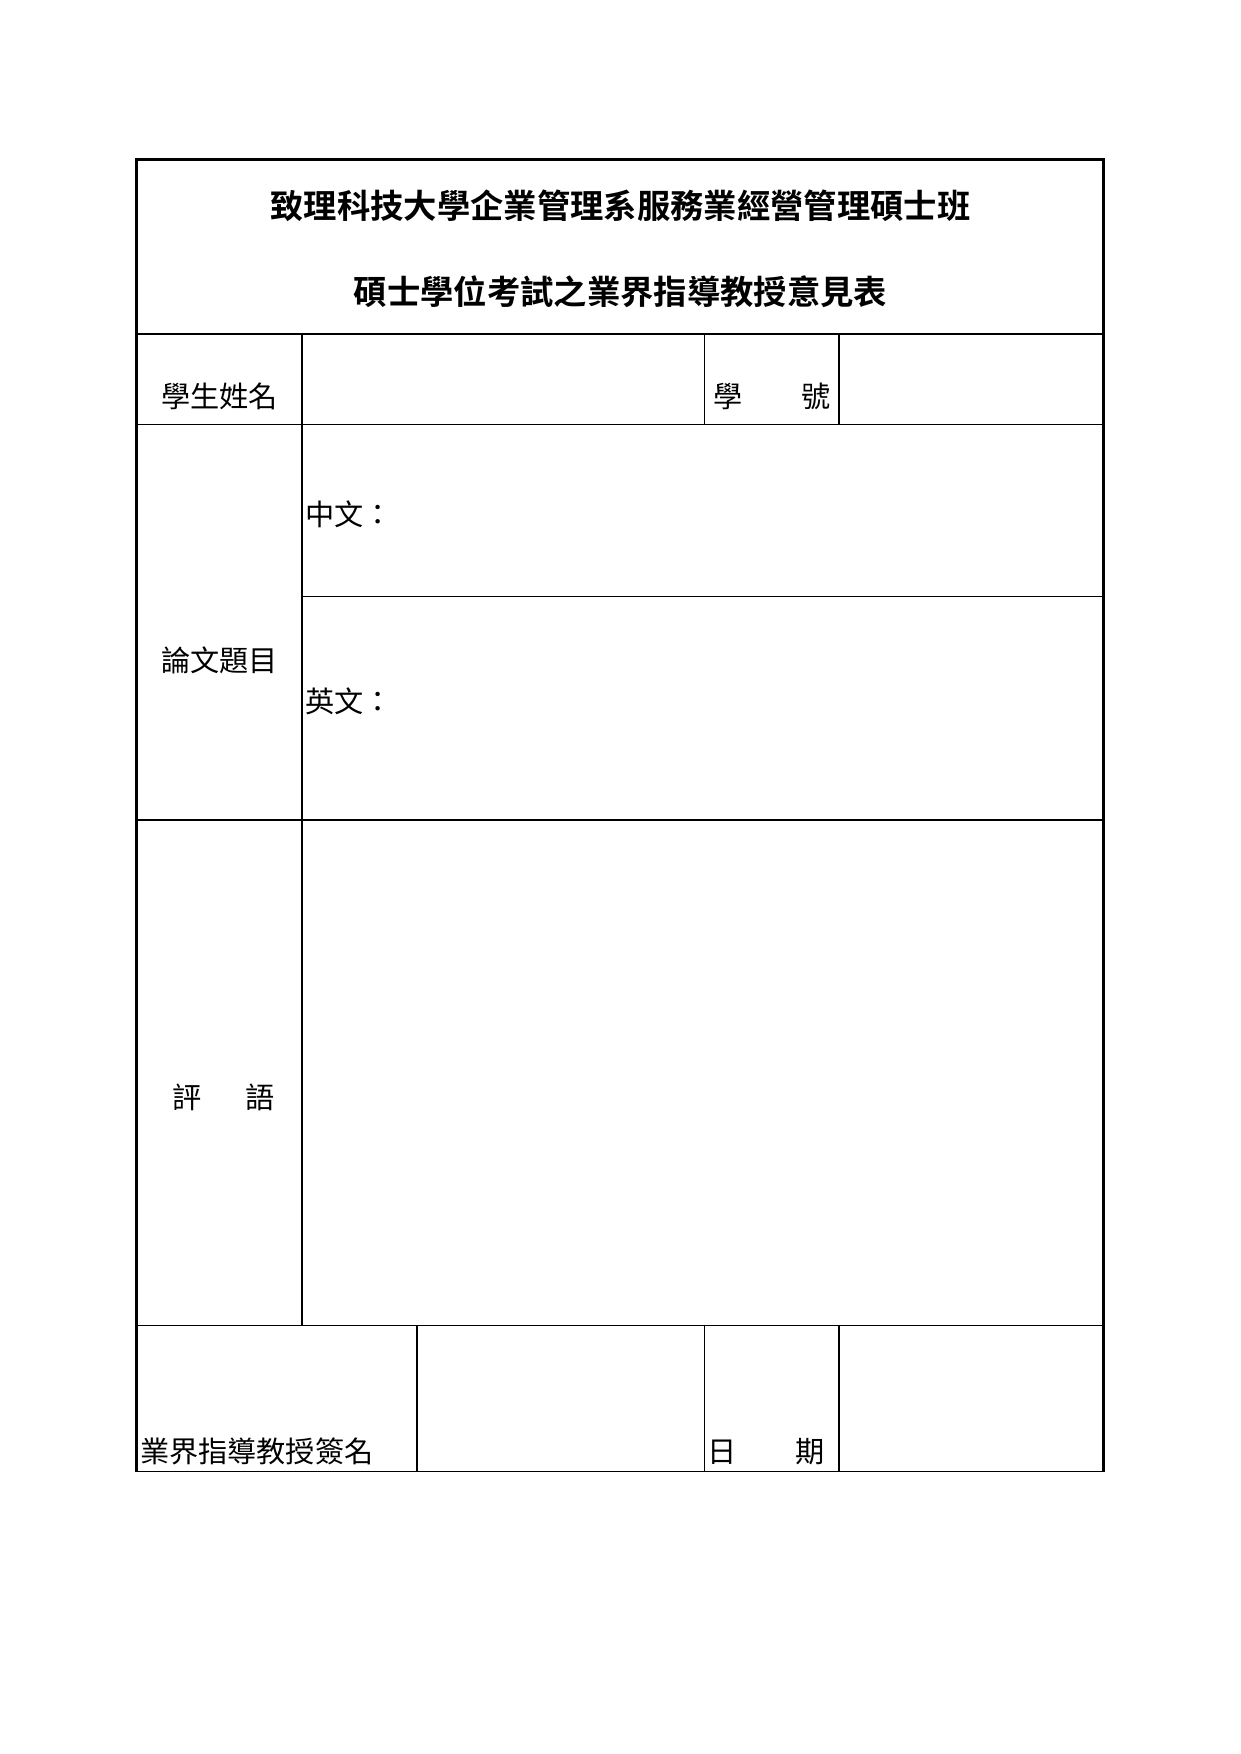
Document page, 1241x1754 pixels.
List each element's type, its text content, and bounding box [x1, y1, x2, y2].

table_cell [303, 335, 704, 423]
table_cell 評 語 [138, 821, 301, 1324]
table_cell 英文： [303, 597, 1102, 819]
table_cell 學 號 [705, 335, 838, 423]
table_cell 日 期 [705, 1326, 838, 1471]
table_cell 中文： [303, 425, 1102, 596]
table_cell 業界指導教授簽名 [138, 1326, 416, 1471]
table_cell 學生姓名 [138, 335, 301, 423]
table_cell [418, 1326, 704, 1471]
table_header 致理科技大學企業管理系服務業經營管理碩士班 碩士學位考試之業界指導教授意見表 [138, 161, 1102, 333]
table_cell 論文題目 [138, 425, 301, 819]
table_cell [840, 1326, 1102, 1471]
table_cell [840, 335, 1102, 423]
table_cell [303, 821, 1102, 1324]
